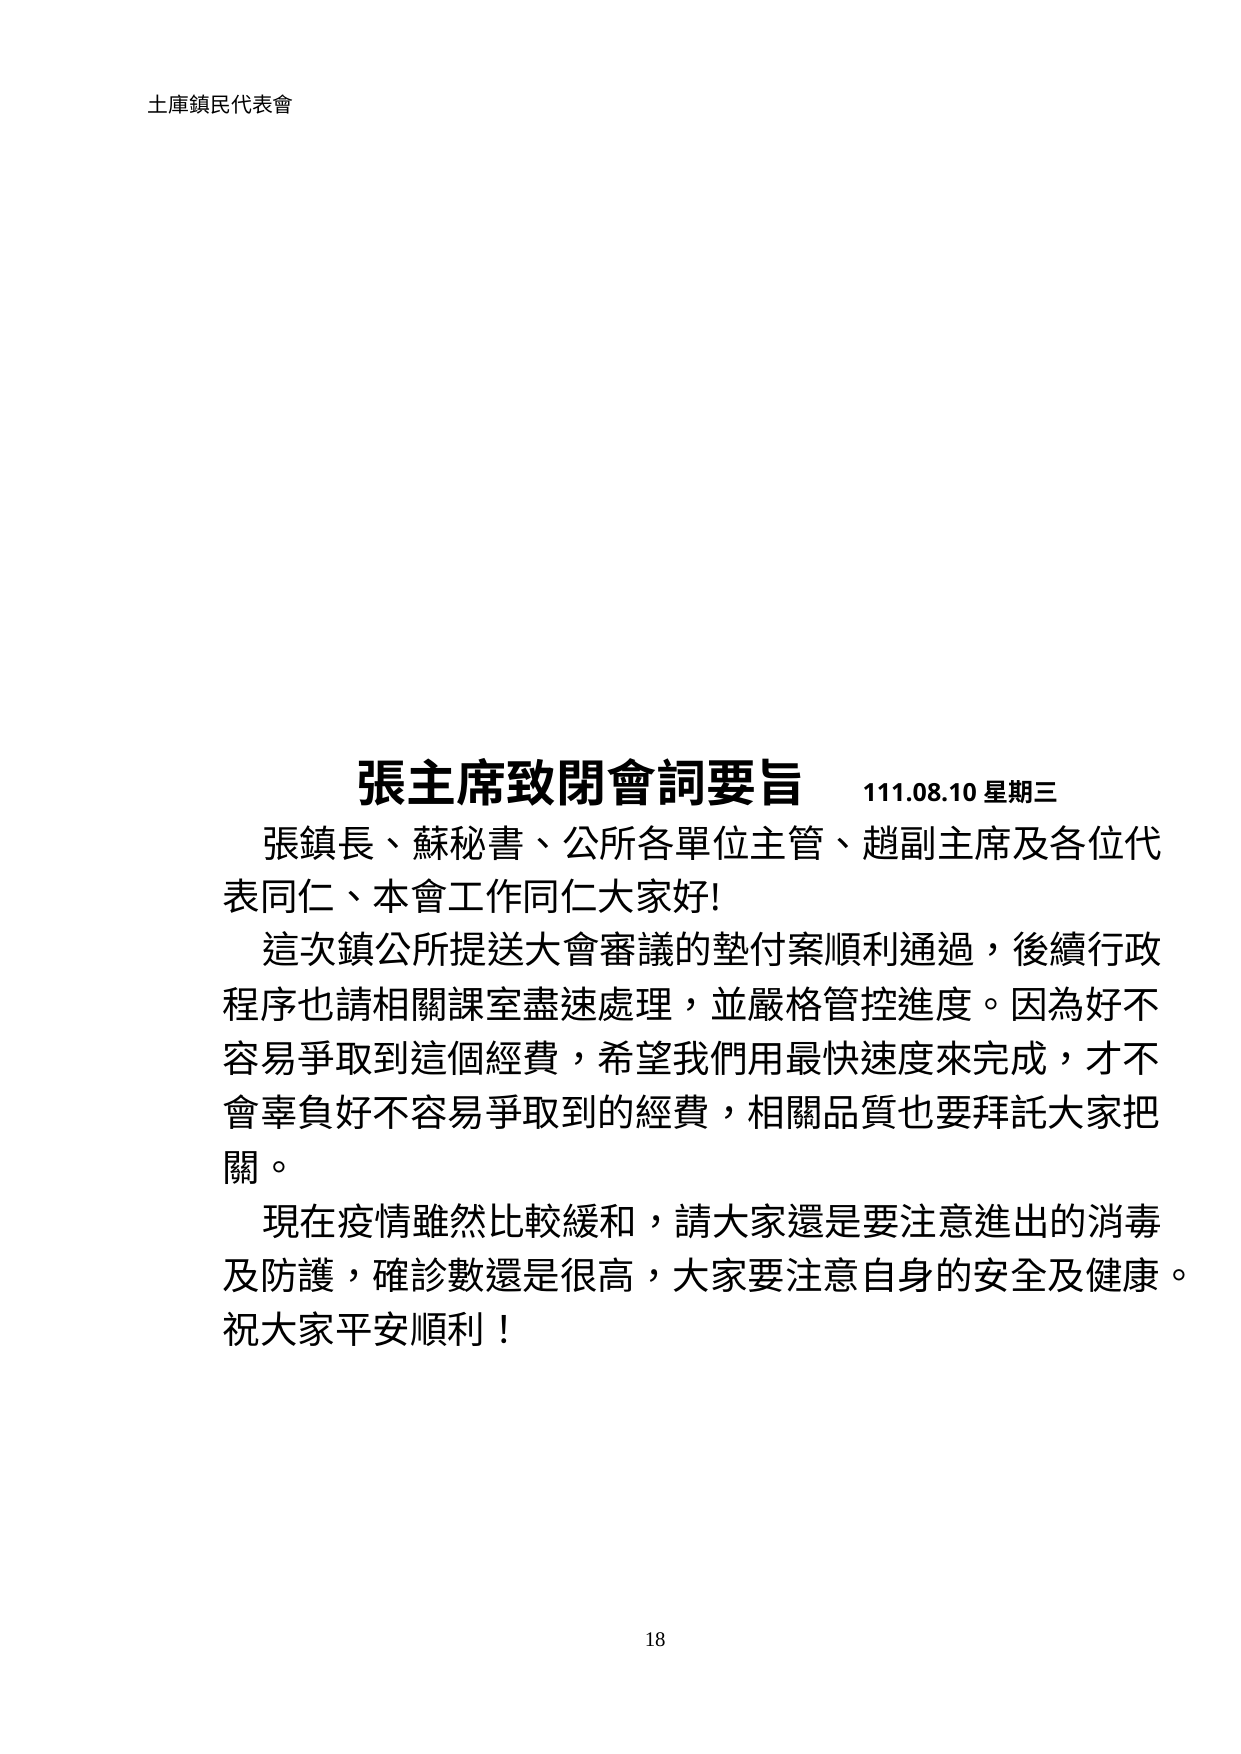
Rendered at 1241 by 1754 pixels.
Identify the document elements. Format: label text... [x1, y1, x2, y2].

text 張鎮長、蘇秘書、公所各單位主管、趙副主席及各位代表同仁、本會工作同仁大家好! [223, 816, 1162, 920]
text 這次鎮公所提送大會審議的墊付案順利通過，後續行政程序也請相關課室盡速處理，並嚴格管控進度。因為好不容易爭取到這個經費，希望我們用最快速度來完成，才不會辜負好不容易爭取到的經費，相關品質也要拜託大家把關。 [223, 920, 1162, 1192]
text 張主席致閉會詞要旨 111.08.10 星期三 [148, 744, 1162, 816]
text 現在疫情雖然比較緩和，請大家還是要注意進出的消毒及防護，確診數還是很高，大家要注意自身的安全及健康。祝大家平安順利！ [223, 1192, 1162, 1354]
